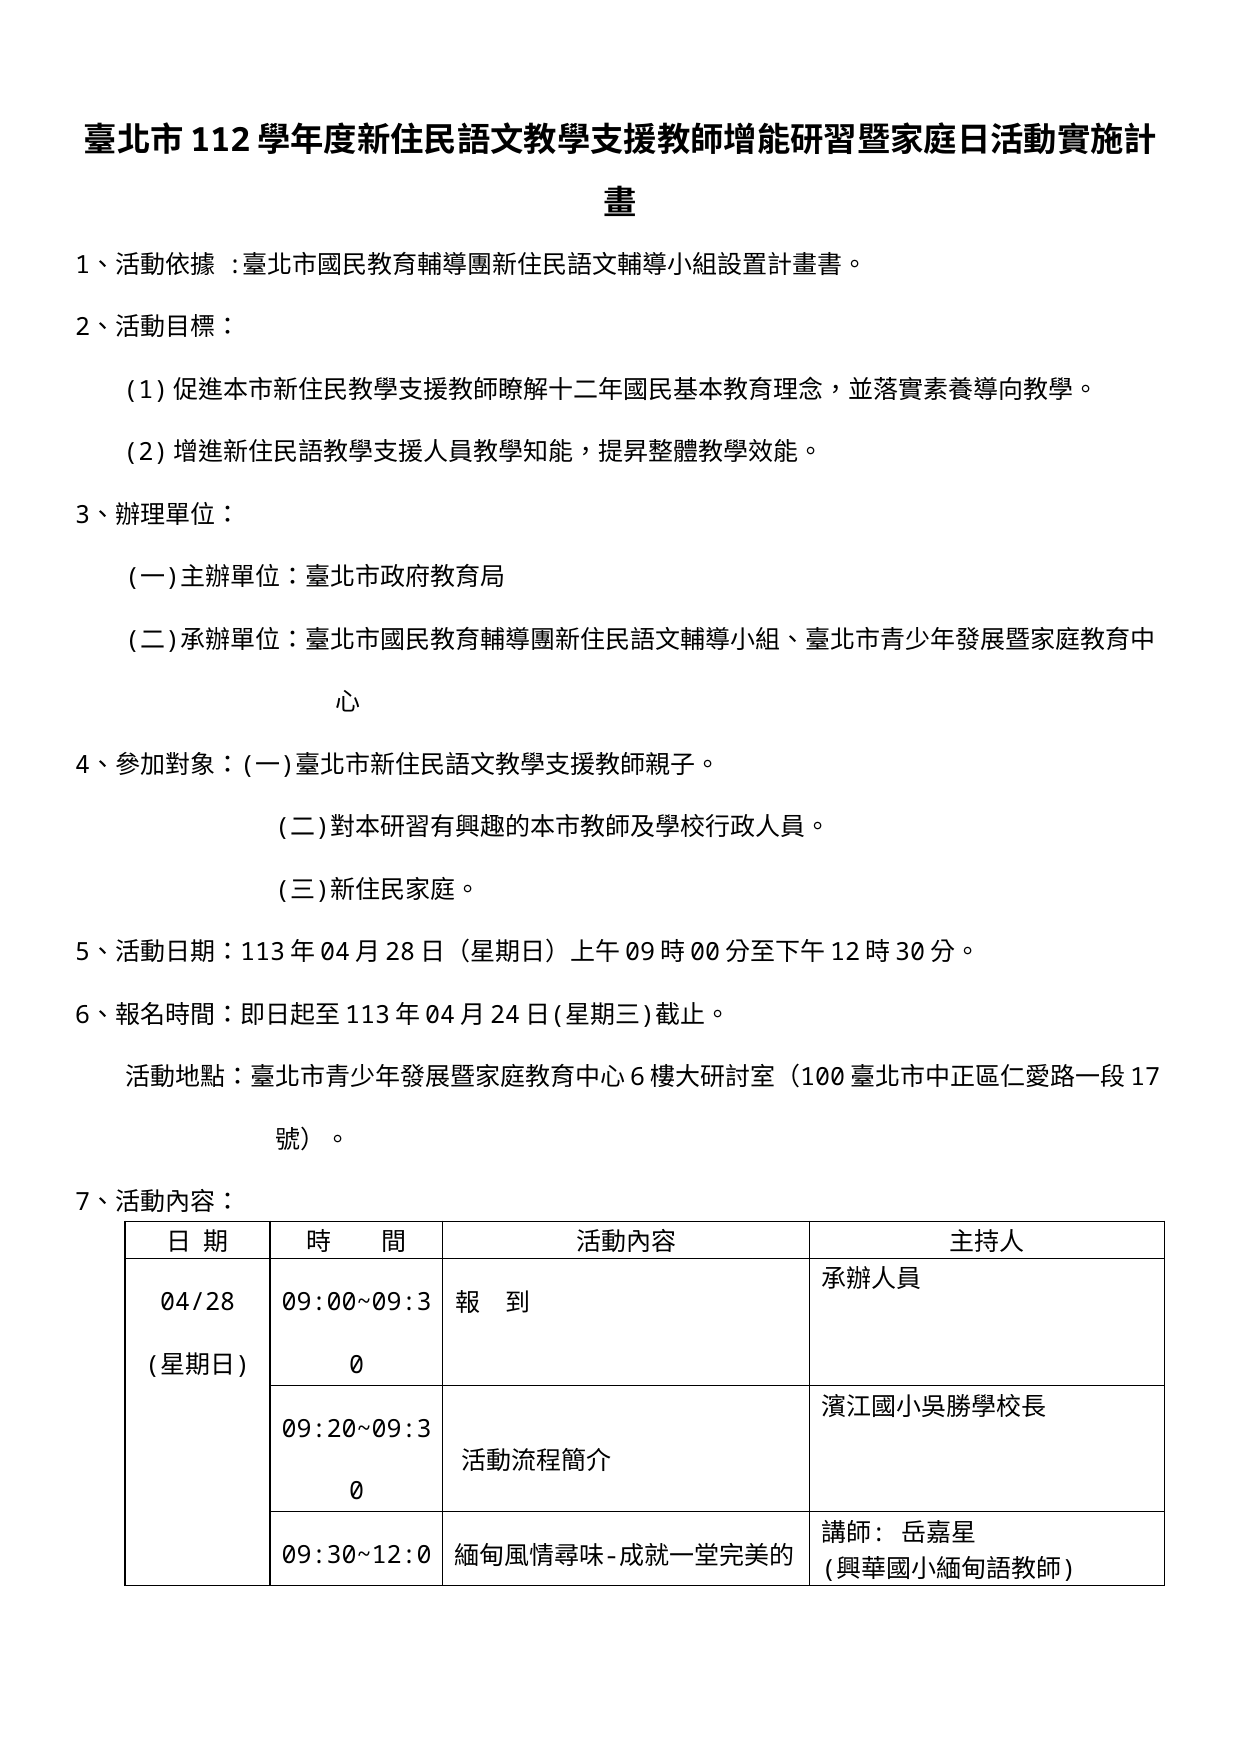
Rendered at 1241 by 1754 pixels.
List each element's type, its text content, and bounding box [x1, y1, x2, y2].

text 心 [125, 658, 1165, 721]
text (一)主辦單位：臺北市政府教育局 [125, 533, 1165, 596]
table_header 日 期 [126, 1222, 269, 1258]
table_cell 緬甸風情尋味-成就一堂完美的 [443, 1512, 809, 1584]
text 臺北市112學年度新住民語文教學支援教師增能研習暨家庭日活動實施計畫 [75, 96, 1165, 221]
table_cell 09:30~12:0 [271, 1512, 442, 1584]
list 活動依據 :臺北市國民教育輔導團新住民語文輔導小組設置計畫書。 [75, 221, 1165, 283]
list 報名時間：即日起至113年04月24日(星期三)截止。 [75, 971, 1165, 1033]
table_header 報 到 [455, 1260, 752, 1322]
table_cell 承辦人員 [810, 1259, 1164, 1385]
text (三)新住民家庭。 [125, 846, 1165, 908]
list 活動日期：113年04月28日（星期日）上午09時00分至下午12時30分。 [75, 908, 1165, 971]
list 活動目標： [75, 283, 1165, 346]
table_cell 濱江國小吳勝學校長 [810, 1386, 1164, 1511]
table_header 活動內容 [443, 1222, 809, 1258]
text (二)承辦單位：臺北市國民教育輔導團新住民語文輔導小組、臺北市青少年發展暨家庭教育中 [125, 596, 1165, 658]
list 促進本市新住民教學支援教師瞭解十二年國民基本教育理念，並落實素養導向教學。 [123, 346, 1165, 408]
table_cell [443, 1259, 809, 1385]
text 活動地點：臺北市青少年發展暨家庭教育中心6樓大研討室（100臺北市中正區仁愛路一段17 [125, 1033, 1165, 1096]
table_cell 活動流程簡介 [443, 1386, 809, 1511]
table_header 時 間 [271, 1222, 442, 1258]
text (二)對本研習有興趣的本市教師及學校行政人員。 [125, 783, 1165, 846]
table_cell 講師: 岳嘉星 (興華國小緬甸語教師) [810, 1512, 1164, 1584]
table_cell 04/28 (星期日) [126, 1259, 269, 1584]
text 號）。 [125, 1096, 1165, 1158]
table_cell 09:20~09:30 [271, 1386, 442, 1511]
list 活動內容： [75, 1158, 1165, 1221]
list 辦理單位： [75, 471, 1165, 533]
list 參加對象：(一)臺北市新住民語文教學支援教師親子。 [75, 721, 1165, 783]
table_cell 09:00~09:30 [271, 1259, 442, 1385]
table_header 主持人 [810, 1222, 1164, 1258]
list 增進新住民語教學支援人員教學知能，提昇整體教學效能。 [123, 408, 1165, 471]
